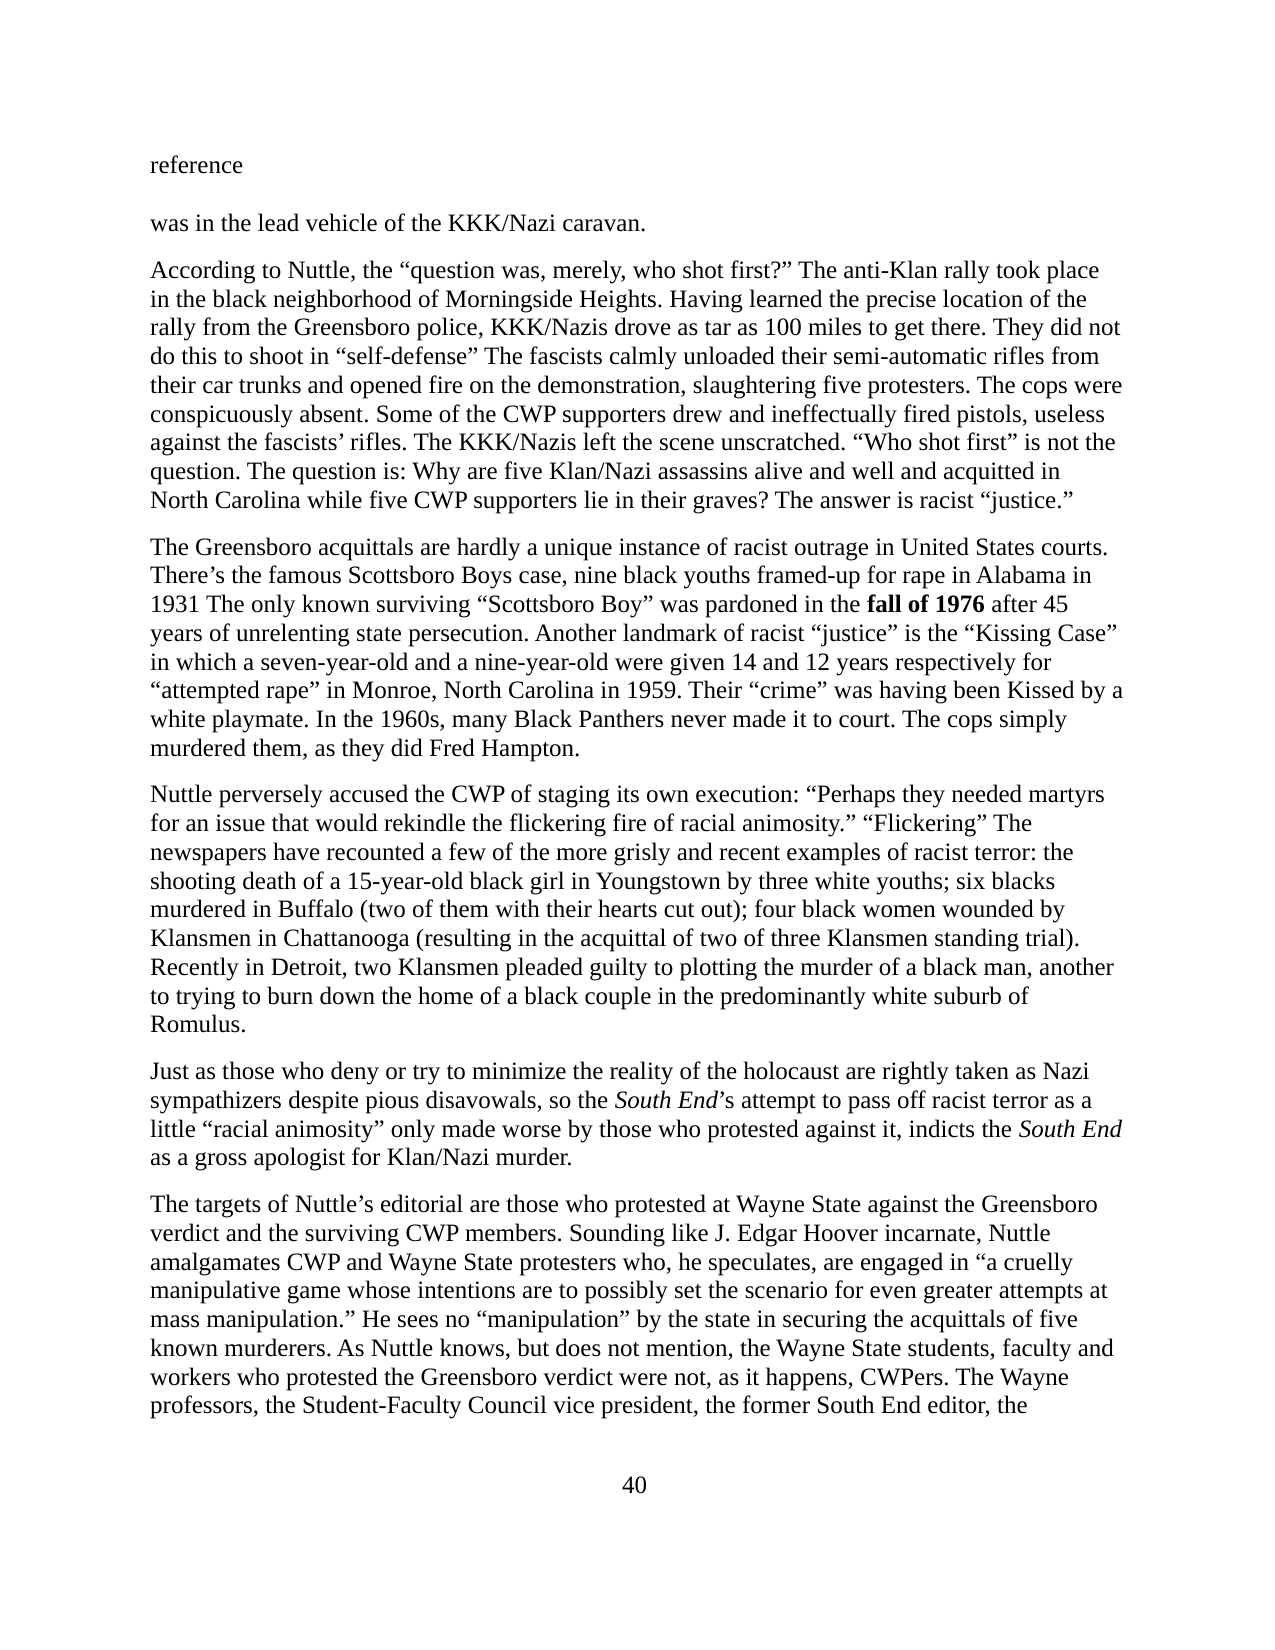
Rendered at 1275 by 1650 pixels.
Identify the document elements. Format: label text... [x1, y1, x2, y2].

text Nuttle perversely accused the CWP of staging its own execution: “Perhaps they needed martyrs for an issue that would rekindle the flickering fire of racial animosity.” “Flickering” The newspapers have recounted a few of the more grisly and recent examples of racist terror: the shooting death of a 15-year-old black girl in Youngstown by three white youths; six blacks murdered in Buffalo (two of them with their hearts cut out); four black women wounded by Klansmen in Chattanooga (resulting in the acquittal of two of three Klansmen standing trial). Recently in Detroit, two Klansmen pleaded guilty to plotting the murder of a black man, another to trying to burn down the home of a black couple in the predominantly white suburb of Romulus. [150, 779, 1125, 1038]
text was in the lead vehicle of the KKK/Nazi caravan. [150, 208, 1125, 237]
text According to Nuttle, the “question was, merely, who shot first?” The anti-Klan rally took place in the black neighborhood of Morningside Heights. Having learned the precise location of the rally from the Greensboro police, KKK/Nazis drove as tar as 100 miles to get there. They did not do this to shoot in “self-defense” The fascists calmly unloaded their semi-automatic rifles from their car trunks and opened fire on the demonstration, slaughtering five protesters. The cops were conspicuously absent. Some of the CWP supporters drew and ineffectually fired pistols, useless against the fascists’ rifles. The KKK/Nazis left the scene unscratched. “Who shot first” is not the question. The question is: Why are five Klan/Nazi assassins alive and well and acquitted in North Carolina while five CWP supporters lie in their graves? The answer is racist “justice.” [150, 255, 1125, 514]
text Just as those who deny or try to minimize the reality of the holocaust are rightly taken as Nazi sympathizers despite pious disavowals, so the South End’s attempt to pass off racist terror as a little “racial animosity” only made worse by those who protested against it, indicts the South End as a gross apologist for Klan/Nazi murder. [150, 1056, 1125, 1171]
text The Greensboro acquittals are hardly a unique instance of racist outrage in United States courts. There’s the famous Scottsboro Boys case, nine black youths framed-up for rape in Alabama in 1931 The only known surviving “Scottsboro Boy” was pardoned in the fall of 1976 after 45 years of unrelenting state persecution. Another landmark of racist “justice” is the “Kissing Case” in which a seven-year-old and a nine-year-old were given 14 and 12 years respectively for “attempted rape” in Monroe, North Carolina in 1959. Their “crime” was having been Kissed by a white playmate. In the 1960s, many Black Panthers never made it to court. The cops simply murdered them, as they did Fred Hampton. [150, 532, 1125, 762]
text The targets of Nuttle’s editorial are those who protested at Wayne State against the Greensboro verdict and the surviving CWP members. Sounding like J. Edgar Hoover incarnate, Nuttle amalgamates CWP and Wayne State protesters who, he speculates, are engaged in “a cruelly manipulative game whose intentions are to possibly set the scenario for even greater attempts at mass manipulation.” He sees no “manipulation” by the state in securing the acquittals of five known murderers. As Nuttle knows, but does not mention, the Wayne State students, faculty and workers who protested the Greensboro verdict were not, as it happens, CWPers. The Wayne professors, the Student-Faculty Council vice president, the former South End editor, the [150, 1189, 1125, 1419]
